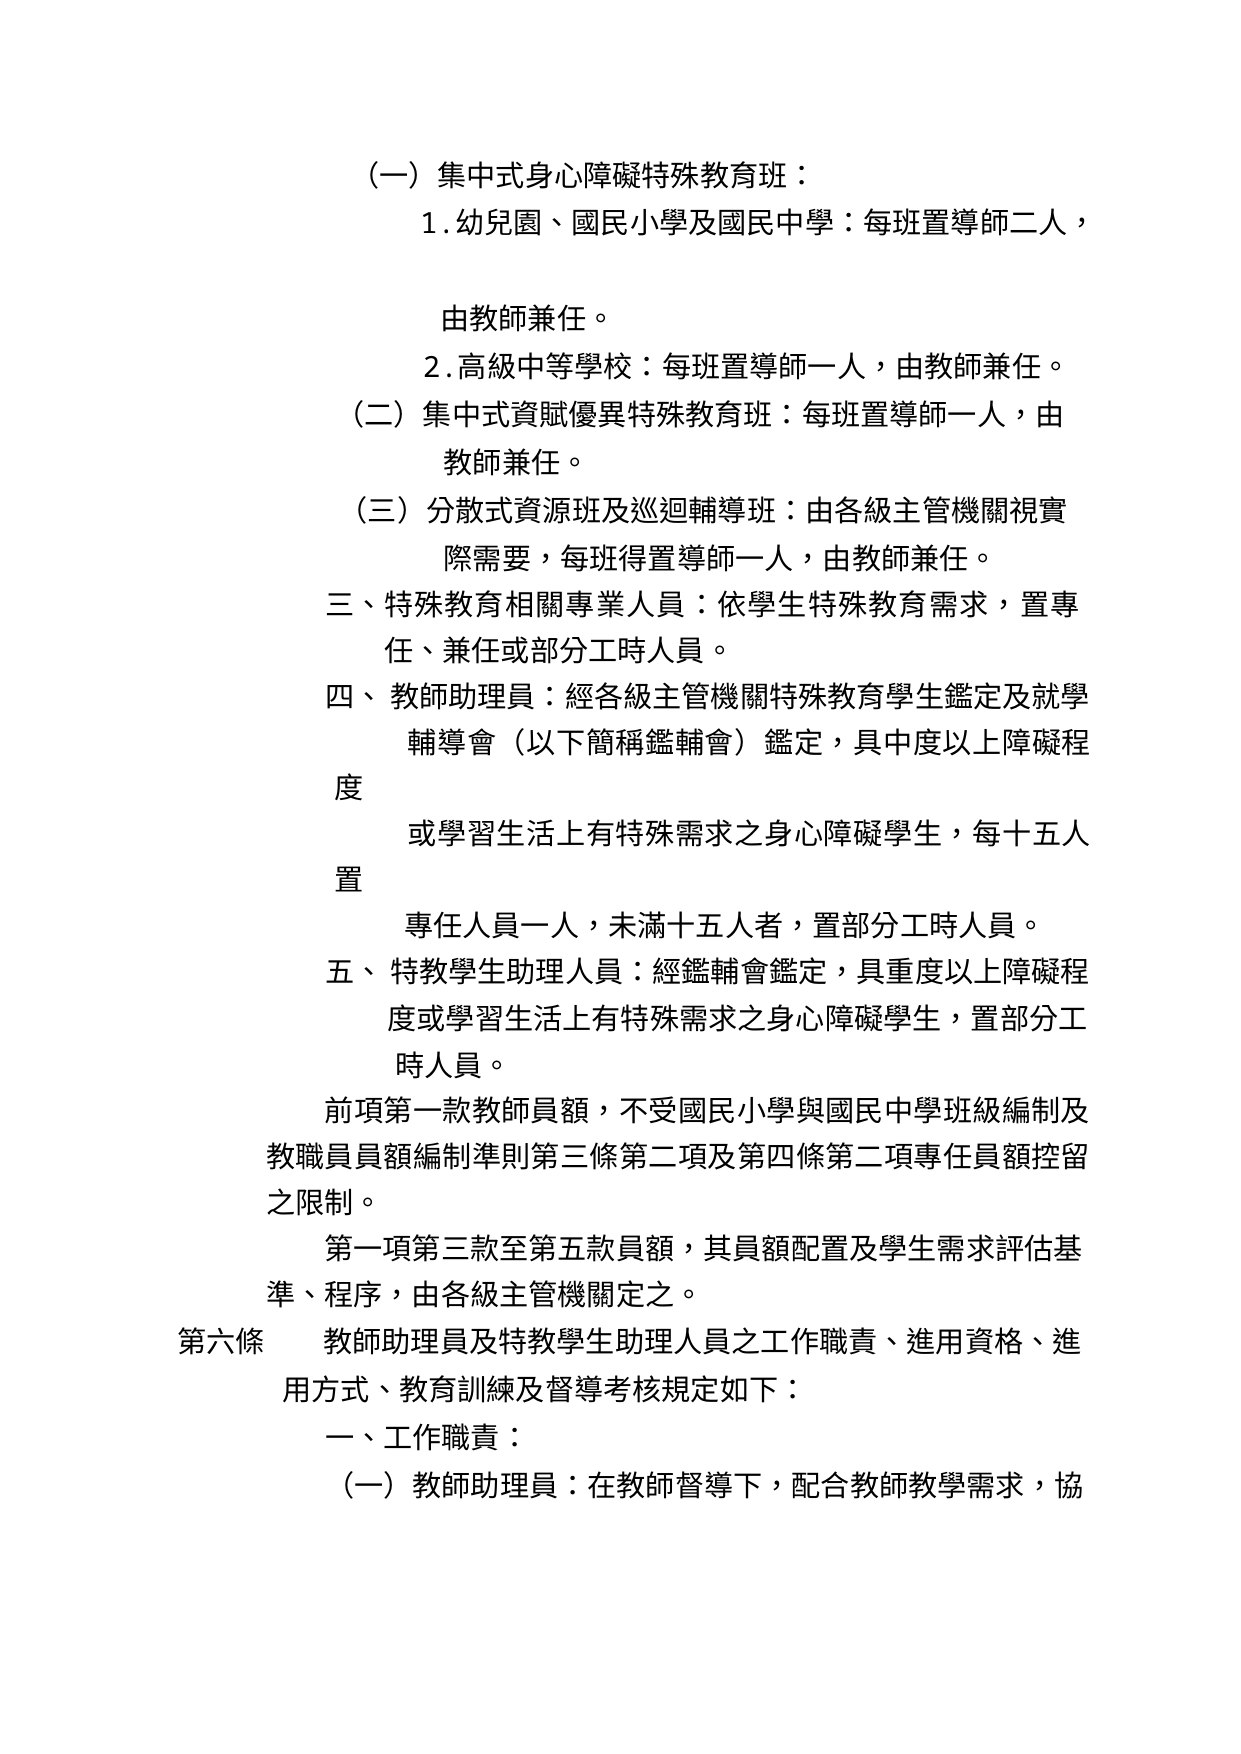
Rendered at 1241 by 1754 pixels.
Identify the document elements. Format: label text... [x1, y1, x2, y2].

text （二）集中式資賦優異特殊教育班：每班置導師一人，由 [213, 387, 1081, 435]
list 時人員。 [325, 1039, 1092, 1085]
list （一）集中式身心障礙特殊教育班： 1.幼兒園、國民小學及國民中學：每班置導師二人， [227, 148, 1080, 291]
list 專任人員一人，未滿十五人者，置部分工時人員。 [334, 900, 1092, 946]
list 第一項第三款至第五款員額，其員額配置及學生需求評估基準、程序，由各級主管機關定之。 [266, 1223, 1092, 1314]
text 由教師兼任。 2.高級中等學校：每班置導師一人，由教師兼任。 [213, 291, 1081, 387]
list 輔導會（以下簡稱鑑輔會）鑑定，具中度以上障礙程度 [334, 716, 1092, 808]
text 教師兼任。 （三）分散式資源班及巡迴輔導班：由各級主管機關視實 [251, 435, 1080, 531]
text 度或學習生活上有特殊需求之身心障礙學生，置部分工 [177, 991, 1093, 1039]
list 特教學生助理人員：經鑑輔會鑑定，具重度以上障礙程 [227, 946, 1092, 991]
list 前項第一款教師員額，不受國民小學與國民中學班級編制及教職員員額編制準則第三條第二項及第四條第二項專任員額控留之限制。 [266, 1085, 1092, 1223]
text 際需要，每班得置導師一人，由教師兼任。 [251, 531, 1080, 579]
list 或學習生活上有特殊需求之身心障礙學生，每十五人置 [334, 808, 1092, 900]
list 特殊教育相關專業人員：依學生特殊教育需求，置專任、兼任或部分工時人員。 [325, 579, 1081, 671]
text 用方式、教育訓練及督導考核規定如下： [177, 1362, 1107, 1410]
text 一、工作職責： （一）教師助理員：在教師督導下，配合教師教學需求，協 [325, 1410, 1107, 1506]
list 教師助理員：經各級主管機關特殊教育學生鑑定及就學 [236, 671, 1092, 716]
text 第六條 教師助理員及特教學生助理人員之工作職責、進用資格、進 [177, 1314, 1107, 1362]
